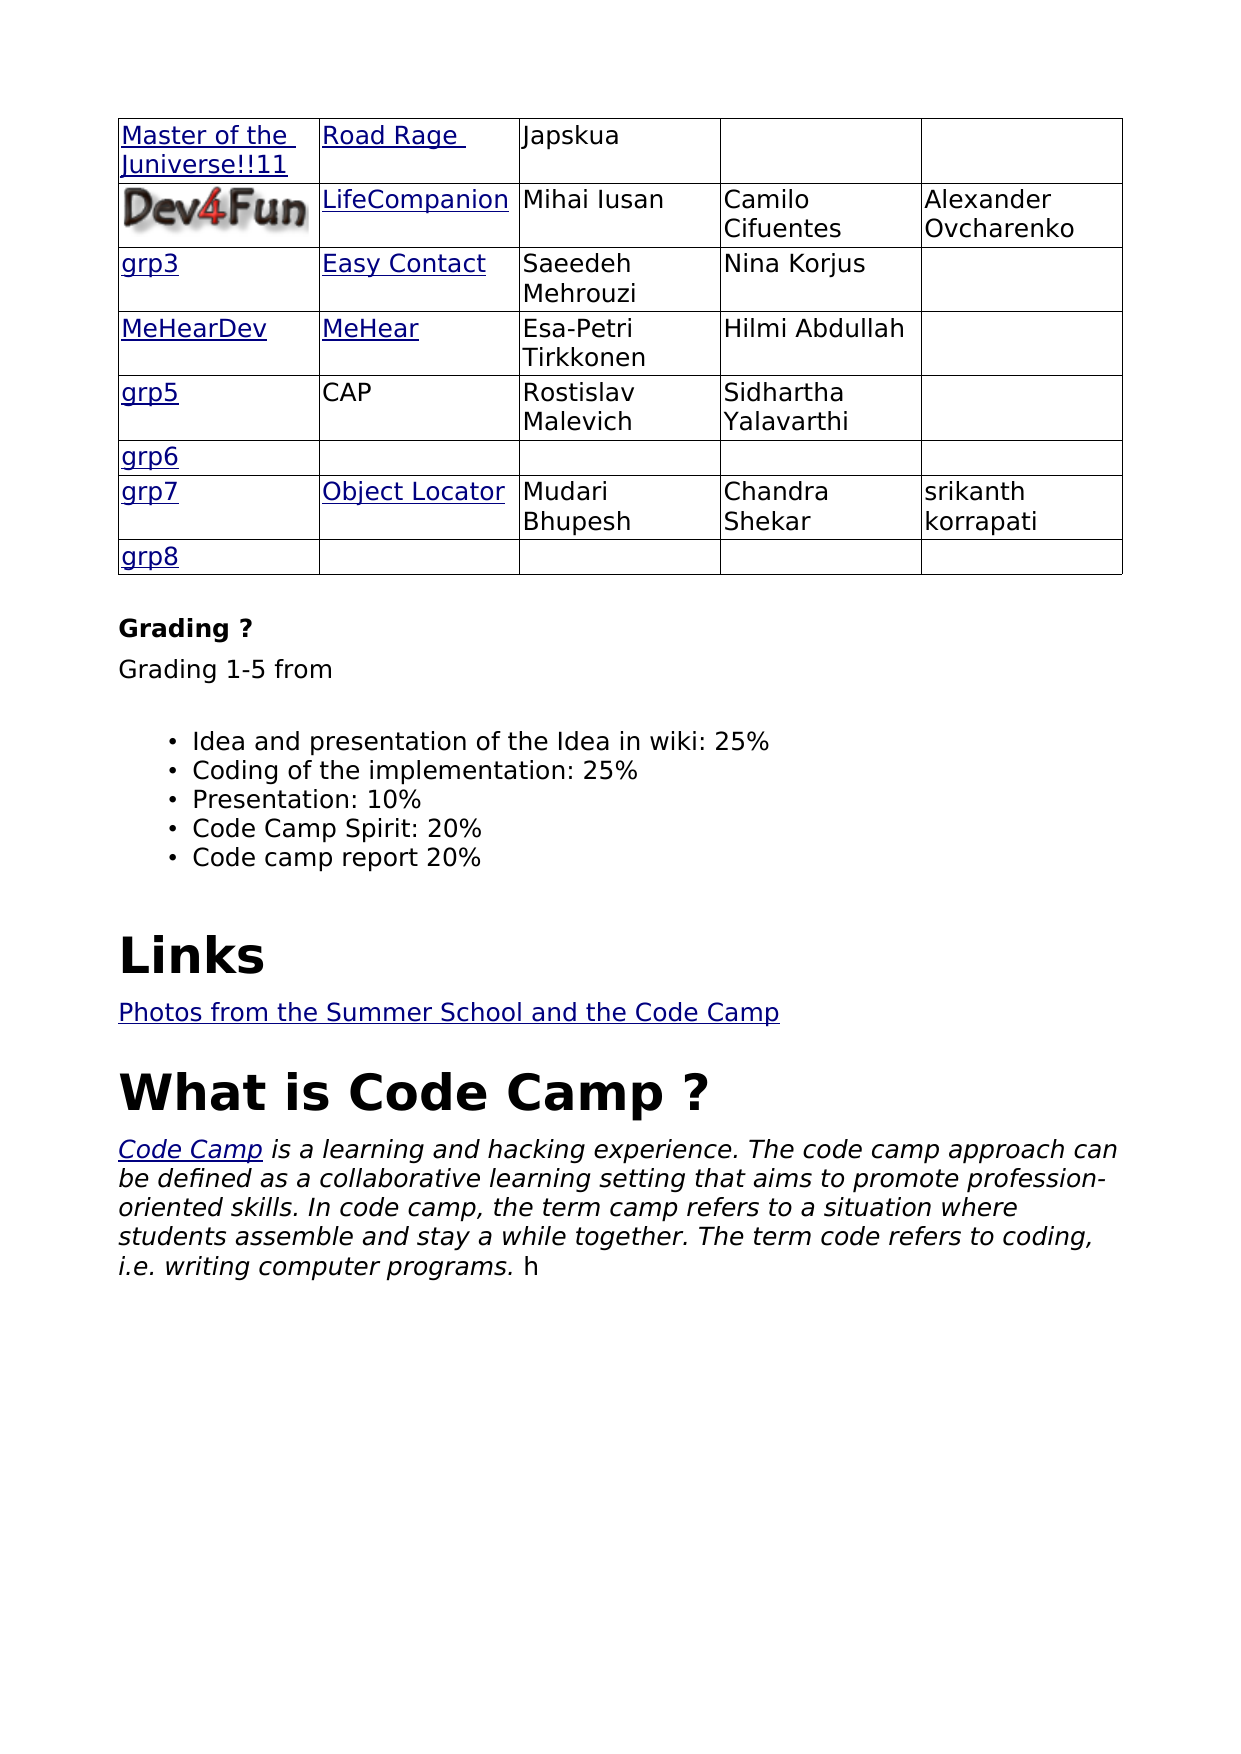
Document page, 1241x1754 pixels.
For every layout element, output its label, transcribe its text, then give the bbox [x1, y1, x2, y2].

table_cell [922, 248, 1122, 311]
table_cell grp6 [119, 441, 319, 474]
table_cell Mudari Bhupesh [520, 476, 720, 539]
table_cell MeHearDev [119, 312, 319, 375]
list Idea and presentation of the Idea in wiki: 25% [177, 727, 1122, 756]
table_cell [320, 441, 519, 474]
table_cell [520, 441, 720, 474]
table_cell Nina Korjus [721, 248, 921, 311]
table_cell srikanth korrapati [922, 476, 1122, 539]
table_cell CAP [320, 376, 519, 439]
table_cell MeHear [320, 312, 519, 375]
text Photos from the Summer School and the Code Camp [118, 998, 1122, 1027]
table_cell [922, 540, 1122, 574]
subtitle Grading ? [118, 614, 1122, 643]
table_cell [922, 312, 1122, 375]
table_cell [922, 441, 1122, 474]
table_cell [320, 540, 519, 574]
table_cell Sidhartha Yalavarthi [721, 376, 921, 439]
table_cell Saeedeh Mehrouzi [520, 248, 720, 311]
table_cell grp3 [119, 248, 319, 311]
table_cell Chandra Shekar [721, 476, 921, 539]
table_cell Hilmi Abdullah [721, 312, 921, 375]
subtitle What is Code Camp ? [118, 1064, 1122, 1123]
table_cell Alexander Ovcharenko [922, 184, 1122, 247]
list Presentation: 10% [177, 785, 1122, 814]
table_cell grp8 [119, 540, 319, 574]
text Grading 1-5 from [118, 656, 1122, 685]
table_cell [721, 119, 921, 182]
table_cell [119, 184, 319, 247]
table_cell grp5 [119, 376, 319, 439]
subtitle Links [118, 927, 1122, 985]
table_cell Esa-Petri Tirkkonen [520, 312, 720, 375]
picture [121, 185, 309, 237]
table_cell [922, 376, 1122, 439]
table_cell Japskua [520, 119, 720, 182]
list Code camp report 20% [177, 843, 1122, 872]
list Code Camp Spirit: 20% [177, 814, 1122, 843]
table_cell LifeCompanion [320, 184, 519, 247]
table_cell Road Rage [320, 119, 519, 182]
table_cell Object Locator [320, 476, 519, 539]
table_cell Mihai Iusan [520, 184, 720, 247]
table_cell Rostislav Malevich [520, 376, 720, 439]
table_cell Master of the Juniverse!!11 [119, 119, 319, 182]
table_cell Camilo Cifuentes [721, 184, 921, 247]
text Code Camp is a learning and hacking experience. The code camp approach can be defined as a collaborative learning setting that aims to promote profession-oriented skills. In code camp, the term camp refers to a situation where students assemble and stay a while together. The term code refers to coding, i.e. writing computer programs. h [118, 1135, 1122, 1281]
table_cell [721, 441, 921, 474]
table_cell Easy Contact [320, 248, 519, 311]
table_cell [520, 540, 720, 574]
table_cell grp7 [119, 476, 319, 539]
list Coding of the implementation: 25% [177, 756, 1122, 785]
table_cell [922, 119, 1122, 182]
table_cell [721, 540, 921, 574]
